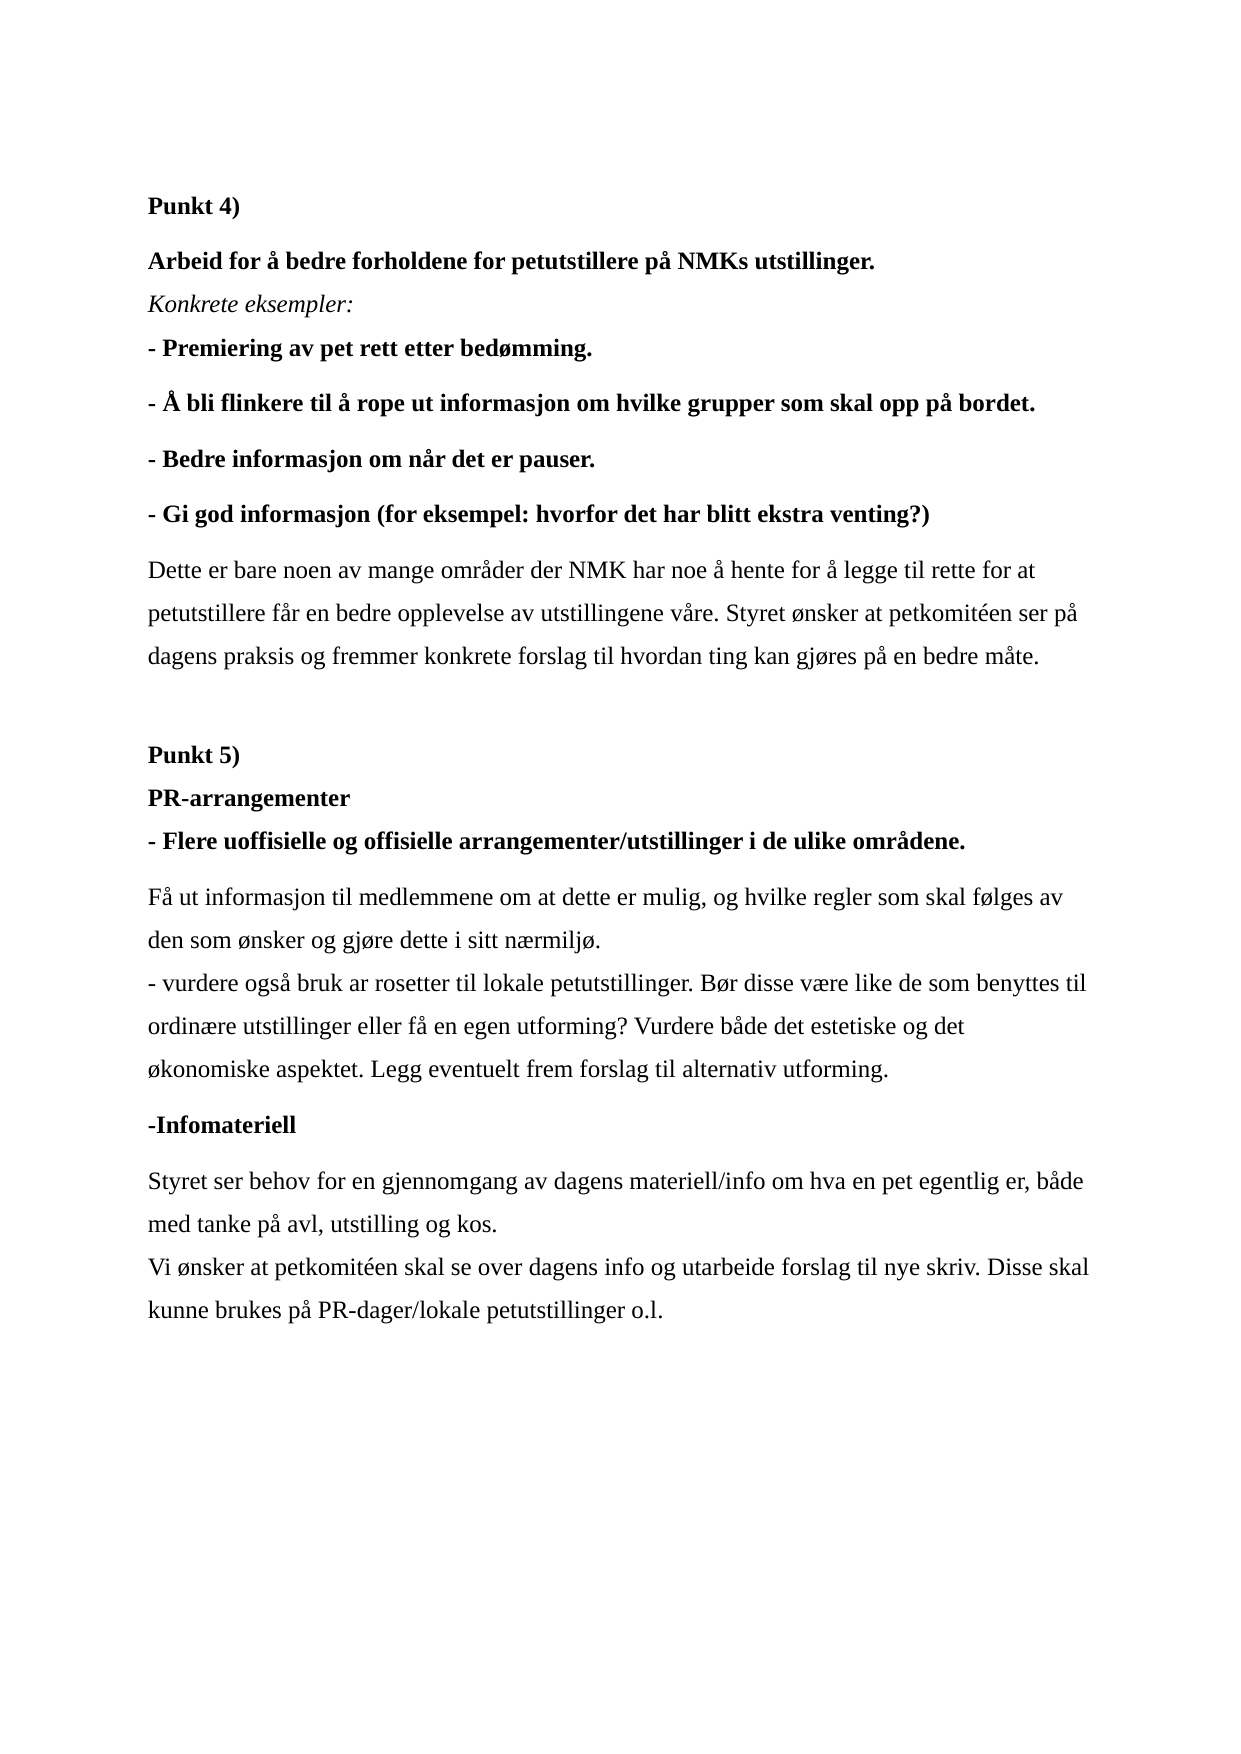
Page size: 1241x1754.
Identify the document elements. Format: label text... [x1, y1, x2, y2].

text - Bedre informasjon om når det er pauser. [148, 444, 1093, 473]
text - Gi god informasjon (for eksempel: hvorfor det har blitt ekstra venting?) [148, 499, 1093, 528]
text - Å bli flinkere til å rope ut informasjon om hvilke grupper som skal opp på bordet. [148, 388, 1093, 417]
text Styret ser behov for en gjennomgang av dagens materiell/info om hva en pet egentlig er, både med tanke på avl, utstilling og kos. Vi ønsker at petkomitéen skal se over dagens info og utarbeide forslag til nye skriv. Disse skal kunne brukes på PR-dager/lokale petutstillinger o.l. [148, 1166, 1093, 1367]
text Arbeid for å bedre forholdene for petutstillere på NMKs utstillinger. Konkrete eksempler: - Premiering av pet rett etter bedømming. [148, 246, 1093, 361]
text Punkt 5) PR-arrangementer - Flere uoffisielle og offisielle arrangementer/utstillinger i de ulike områdene. [148, 697, 1093, 855]
text Få ut informasjon til medlemmene om at dette er mulig, og hvilke regler som skal følges av den som ønsker og gjøre dette i sitt nærmiljø. - vurdere også bruk ar rosetter til lokale petutstillinger. Bør disse være like de som benyttes til ordinære utstillinger eller få en egen utforming? Vurdere både det estetiske og det økonomiske aspektet. Legg eventuelt frem forslag til alternativ utforming. [148, 882, 1093, 1083]
text Dette er bare noen av mange områder der NMK har noe å hente for å legge til rette for at petutstillere får en bedre opplevelse av utstillingene våre. Styret ønsker at petkomitéen ser på dagens praksis og fremmer konkrete forslag til hvordan ting kan gjøres på en bedre måte. [148, 555, 1093, 670]
text -Infomateriell [148, 1110, 1093, 1139]
text Punkt 4) [148, 148, 1093, 219]
